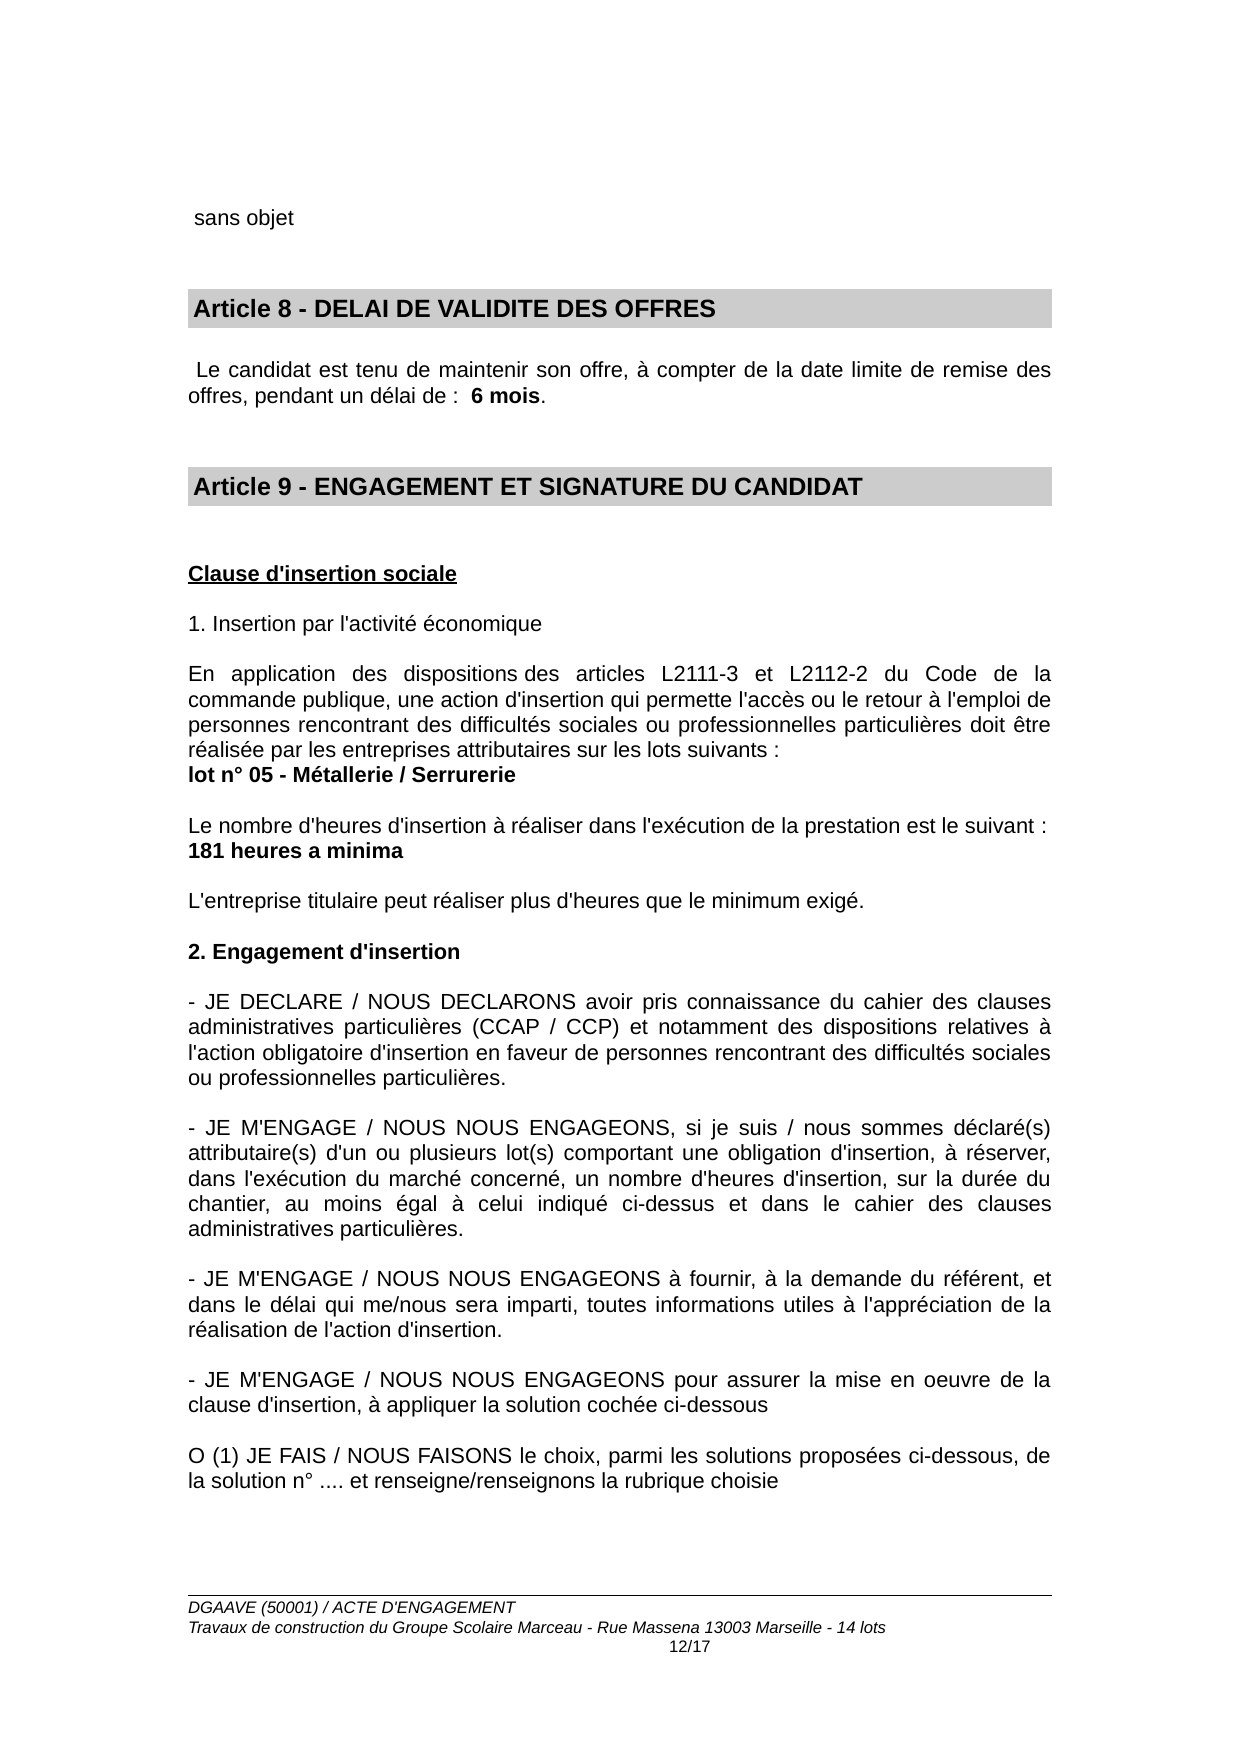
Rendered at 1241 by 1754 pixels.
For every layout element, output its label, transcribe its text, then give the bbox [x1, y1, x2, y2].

text Clause d'insertion sociale [188, 560, 1052, 586]
text 181 heures a minima [188, 838, 1052, 863]
text - JE DECLARE / NOUS DECLARONS avoir pris connaissance du cahier des clauses administratives particulières (CCAP / CCP) et notamment des dispositions relatives à l'action obligatoire d'insertion en faveur de personnes rencontrant des difficultés sociales ou professionnelles particulières. [188, 989, 1052, 1090]
text 1. Insertion par l'activité économique [188, 611, 1052, 636]
text lot n° 05 - Métallerie / Serrurerie [188, 762, 1052, 787]
text - JE M'ENGAGE / NOUS NOUS ENGAGEONS à fournir, à la demande du référent, et dans le délai qui me/nous sera imparti, toutes informations utiles à l'appréciation de la réalisation de l'action d'insertion. [188, 1266, 1052, 1342]
text sans objet [188, 204, 1052, 230]
text En application des dispositions des articles L2111-3 et L2112-2 du Code de la commande publique, une action d'insertion qui permette l'accès ou le retour à l'emploi de personnes rencontrant des difficultés sociales ou professionnelles particulières doit être réalisée par les entreprises attributaires sur les lots suivants : [188, 661, 1052, 762]
text - JE M'ENGAGE / NOUS NOUS ENGAGEONS pour assurer la mise en oeuvre de la clause d'insertion, à appliquer la solution cochée ci-dessous [188, 1367, 1052, 1417]
subtitle DELAI DE VALIDITE DES OFFRES [190, 291, 1050, 326]
text Le candidat est tenu de maintenir son offre, à compter de la date limite de remise des offres, pendant un délai de : 6 mois. [188, 357, 1052, 408]
text 2. Engagement d'insertion [188, 938, 1052, 964]
text - JE M'ENGAGE / NOUS NOUS ENGAGEONS, si je suis / nous sommes déclaré(s) attributaire(s) d'un ou plusieurs lot(s) comportant une obligation d'insertion, à réserver, dans l'exécution du marché concerné, un nombre d'heures d'insertion, sur la durée du chantier, au moins égal à celui indiqué ci-dessus et dans le cahier des clauses administratives particulières. [188, 1115, 1052, 1241]
subtitle ENGAGEMENT ET SIGNATURE DU CANDIDAT [190, 469, 1050, 504]
text O (1) JE FAIS / NOUS FAISONS le choix, parmi les solutions proposées ci-dessous, de la solution n° .... et renseigne/renseignons la rubrique choisie [188, 1443, 1052, 1493]
text L'entreprise titulaire peut réaliser plus d'heures que le minimum exigé. [188, 888, 1052, 913]
text Le nombre d'heures d'insertion à réaliser dans l'exécution de la prestation est le suivant : [188, 812, 1052, 838]
